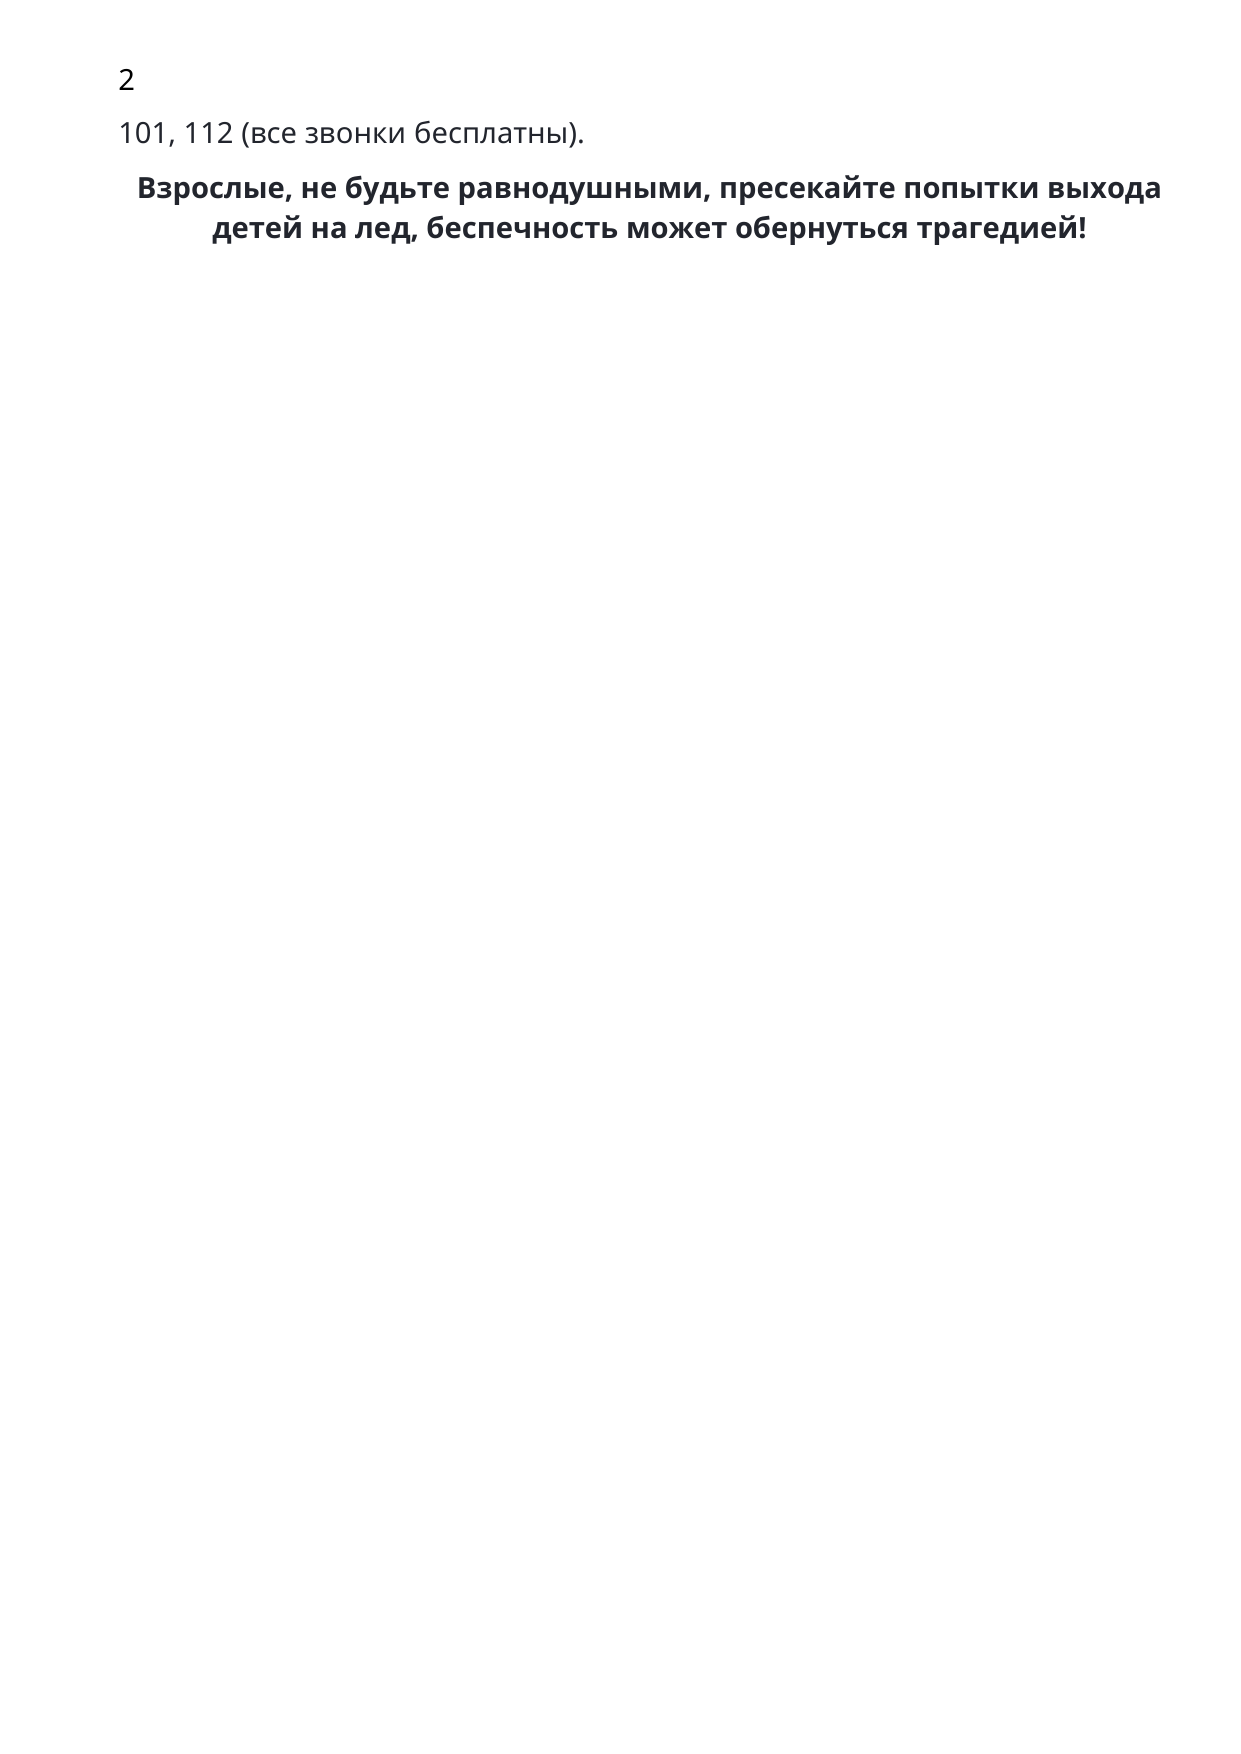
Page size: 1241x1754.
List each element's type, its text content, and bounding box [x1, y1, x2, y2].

text Взрослые, не будьте равнодушными, пресекайте попытки выхода детей на лед, беспечность может обернуться трагедией! [118, 167, 1181, 247]
text 101, 112 (все звонки бесплатны). [118, 112, 1181, 152]
